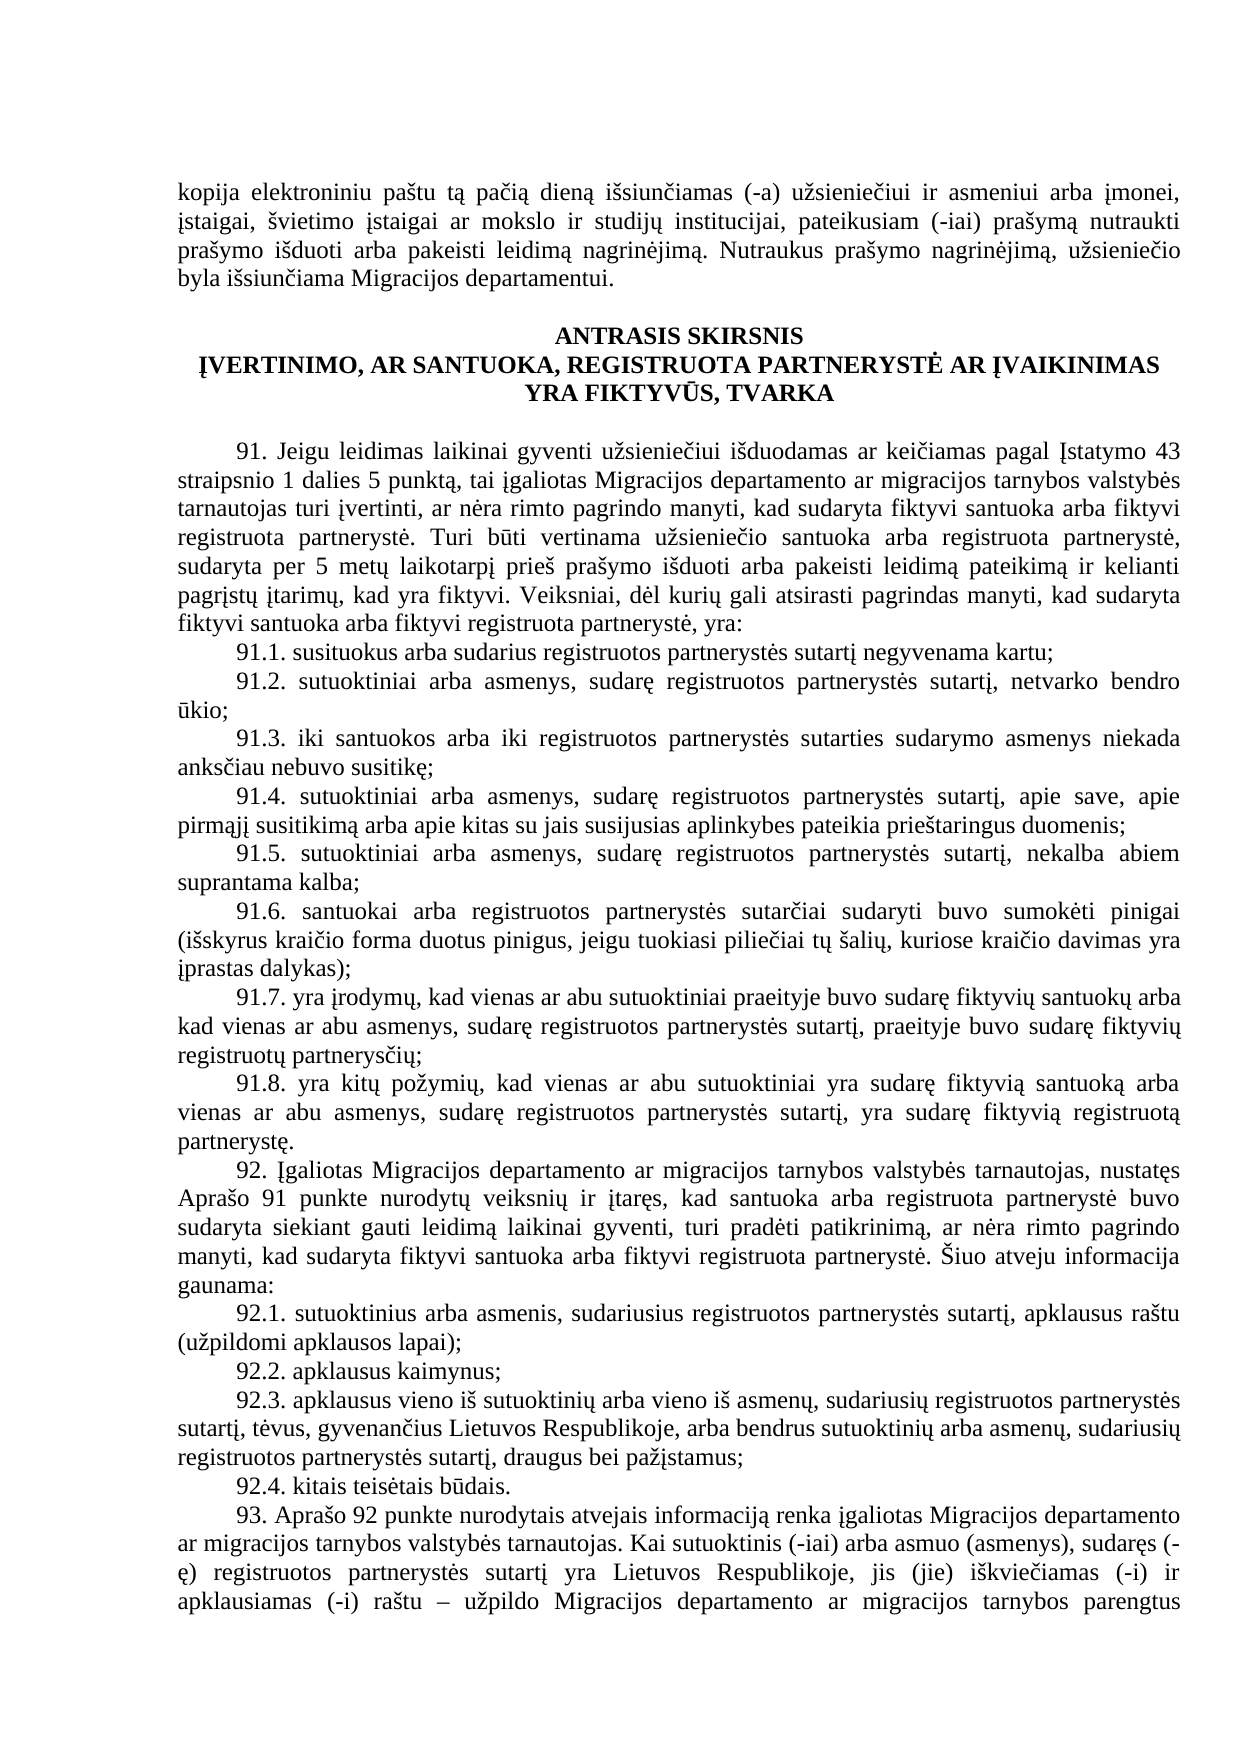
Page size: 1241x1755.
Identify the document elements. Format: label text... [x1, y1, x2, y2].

text 91. Jeigu leidimas laikinai gyventi užsieniečiui išduodamas ar keičiamas pagal Įstatymo 43 straipsnio 1 dalies 5 punktą, tai įgaliotas Migracijos departamento ar migracijos tarnybos valstybės tarnautojas turi įvertinti, ar nėra rimto pagrindo manyti, kad sudaryta fiktyvi santuoka arba fiktyvi registruota partnerystė. Turi būti vertinama užsieniečio santuoka arba registruota partnerystė, sudaryta per 5 metų laikotarpį prieš prašymo išduoti arba pakeisti leidimą pateikimą ir kelianti pagrįstų įtarimų, kad yra fiktyvi. Veiksniai, dėl kurių gali atsirasti pagrindas manyti, kad sudaryta fiktyvi santuoka arba fiktyvi registruota partnerystė, yra: [177, 436, 1181, 637]
text 91.5. sutuoktiniai arba asmenys, sudarę registruotos partnerystės sutartį, nekalba abiem suprantama kalba; [177, 838, 1181, 896]
text 91.2. sutuoktiniai arba asmenys, sudarę registruotos partnerystės sutartį, netvarko bendro ūkio; [177, 666, 1181, 723]
text 92.1. sutuoktinius arba asmenis, sudariusius registruotos partnerystės sutartį, apklausus raštu (užpildomi apklausos lapai); [177, 1298, 1181, 1356]
text 91.4. sutuoktiniai arba asmenys, sudarę registruotos partnerystės sutartį, apie save, apie pirmąjį susitikimą arba apie kitas su jais susijusias aplinkybes pateikia prieštaringus duomenis; [177, 781, 1181, 838]
text 91.8. yra kitų požymių, kad vienas ar abu sutuoktiniai yra sudarę fiktyvią santuoką arba vienas ar abu asmenys, sudarę registruotos partnerystės sutartį, yra sudarę fiktyvią registruotą partnerystę. [177, 1068, 1181, 1155]
text kopija elektroniniu paštu tą pačią dieną išsiunčiamas (-a) užsieniečiui ir asmeniui arba įmonei, įstaigai, švietimo įstaigai ar mokslo ir studijų institucijai, pateikusiam (-iai) prašymą nutraukti prašymo išduoti arba pakeisti leidimą nagrinėjimą. Nutraukus prašymo nagrinėjimą, užsieniečio byla išsiunčiama Migracijos departamentui. [177, 177, 1181, 292]
text 92.4. kitais teisėtais būdais. [177, 1471, 1181, 1500]
text 92.2. apklausus kaimynus; [177, 1356, 1181, 1385]
text ANTRASIS SKIRSNIS [177, 321, 1181, 350]
text 91.3. iki santuokos arba iki registruotos partnerystės sutarties sudarymo asmenys niekada anksčiau nebuvo susitikę; [177, 723, 1181, 781]
text 92. Įgaliotas Migracijos departamento ar migracijos tarnybos valstybės tarnautojas, nustatęs Aprašo 91 punkte nurodytų veiksnių ir įtaręs, kad santuoka arba registruota partnerystė buvo sudaryta siekiant gauti leidimą laikinai gyventi, turi pradėti patikrinimą, ar nėra rimto pagrindo manyti, kad sudaryta fiktyvi santuoka arba fiktyvi registruota partnerystė. Šiuo atveju informacija gaunama: [177, 1155, 1181, 1298]
text ĮVERTINIMo, AR SANTUOKA, REGISTRUOTa PARTNERYSTĖ AR ĮVAIKINIMAS YRA FIKTYVŪS, tvarka [177, 350, 1181, 407]
text 92.3. apklausus vieno iš sutuoktinių arba vieno iš asmenų, sudariusių registruotos partnerystės sutartį, tėvus, gyvenančius Lietuvos Respublikoje, arba bendrus sutuoktinių arba asmenų, sudariusių registruotos partnerystės sutartį, draugus bei pažįstamus; [177, 1385, 1181, 1471]
text 91.1. susituokus arba sudarius registruotos partnerystės sutartį negyvenama kartu; [177, 637, 1181, 666]
text 91.7. yra įrodymų, kad vienas ar abu sutuoktiniai praeityje buvo sudarę fiktyvių santuokų arba kad vienas ar abu asmenys, sudarę registruotos partnerystės sutartį, praeityje buvo sudarę fiktyvių registruotų partnerysčių; [177, 982, 1181, 1068]
text 91.6. santuokai arba registruotos partnerystės sutarčiai sudaryti buvo sumokėti pinigai (išskyrus kraičio forma duotus pinigus, jeigu tuokiasi piliečiai tų šalių, kuriose kraičio davimas yra įprastas dalykas); [177, 896, 1181, 982]
text 93. Aprašo 92 punkte nurodytais atvejais informaciją renka įgaliotas Migracijos departamento ar migracijos tarnybos valstybės tarnautojas. Kai sutuoktinis (-iai) arba asmuo (asmenys), sudaręs (-ę) registruotos partnerystės sutartį yra Lietuvos Respublikoje, jis (jie) iškviečiamas (-i) ir apklausiamas (-i) raštu – užpildo Migracijos departamento ar migracijos tarnybos parengtus [177, 1500, 1181, 1615]
